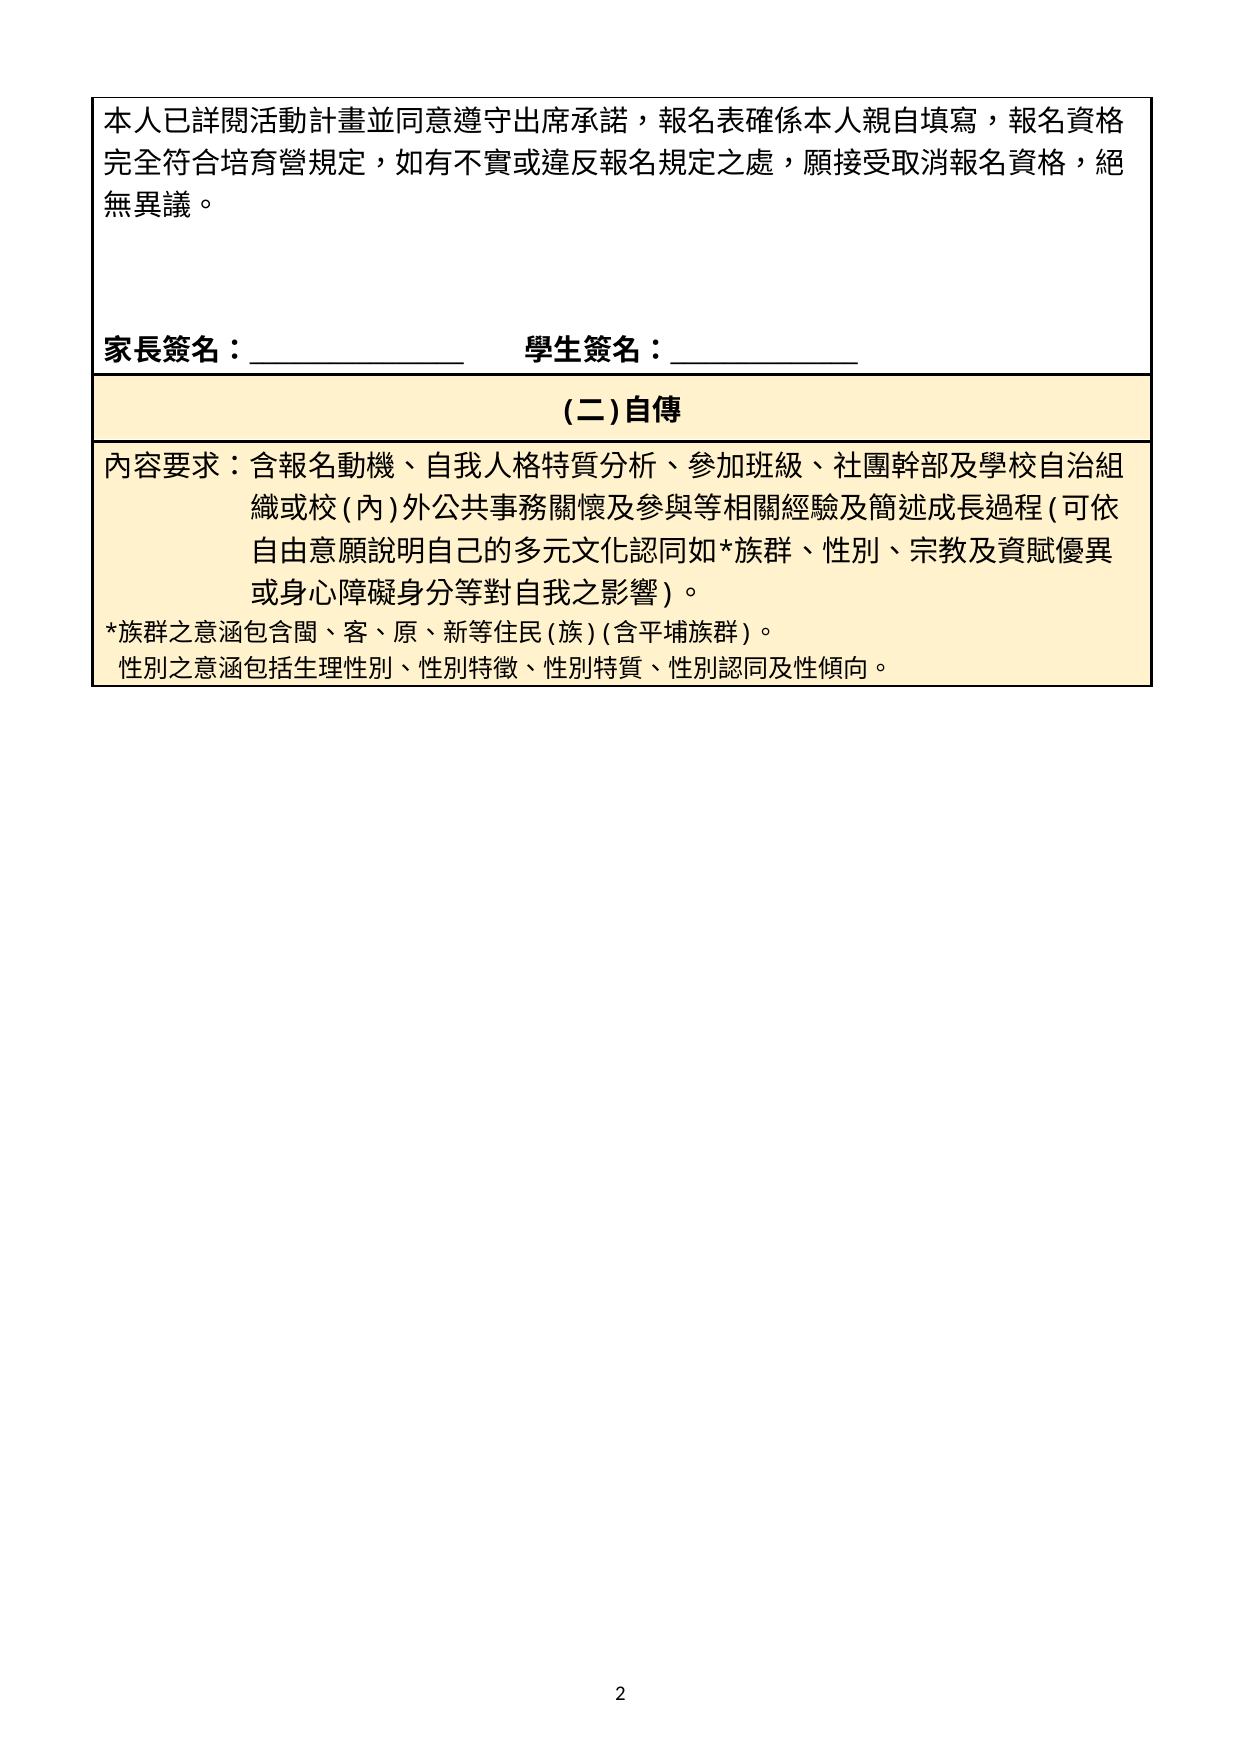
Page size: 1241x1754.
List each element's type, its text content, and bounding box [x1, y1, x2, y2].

table_cell (二)自傳 [94, 376, 1150, 439]
table_cell 內容要求：含報名動機、自我人格特質分析、參加班級、社團幹部及學校自治組織或校(內)外公共事務關懷及參與等相關經驗及簡述成長過程(可依自由意願說明自己的多元文化認同如*族群、性別、宗教及資賦優異或身心障礙身分等對自我之影響)。 *族群之意涵包含閩、客、原、新等住民(族)(含平埔族群)。 性別之意涵包括生理性別、性別特徵、性別特質、性別認同及性傾向。 [94, 443, 1150, 685]
table_cell 本人已詳閱活動計畫並同意遵守出席承諾，報名表確係本人親自填寫，報名資格完全符合培育營規定，如有不實或違反報名規定之處，願接受取消報名資格，絕無異議。 家長簽名：________________ 學生簽名：______________ [94, 98, 1150, 373]
